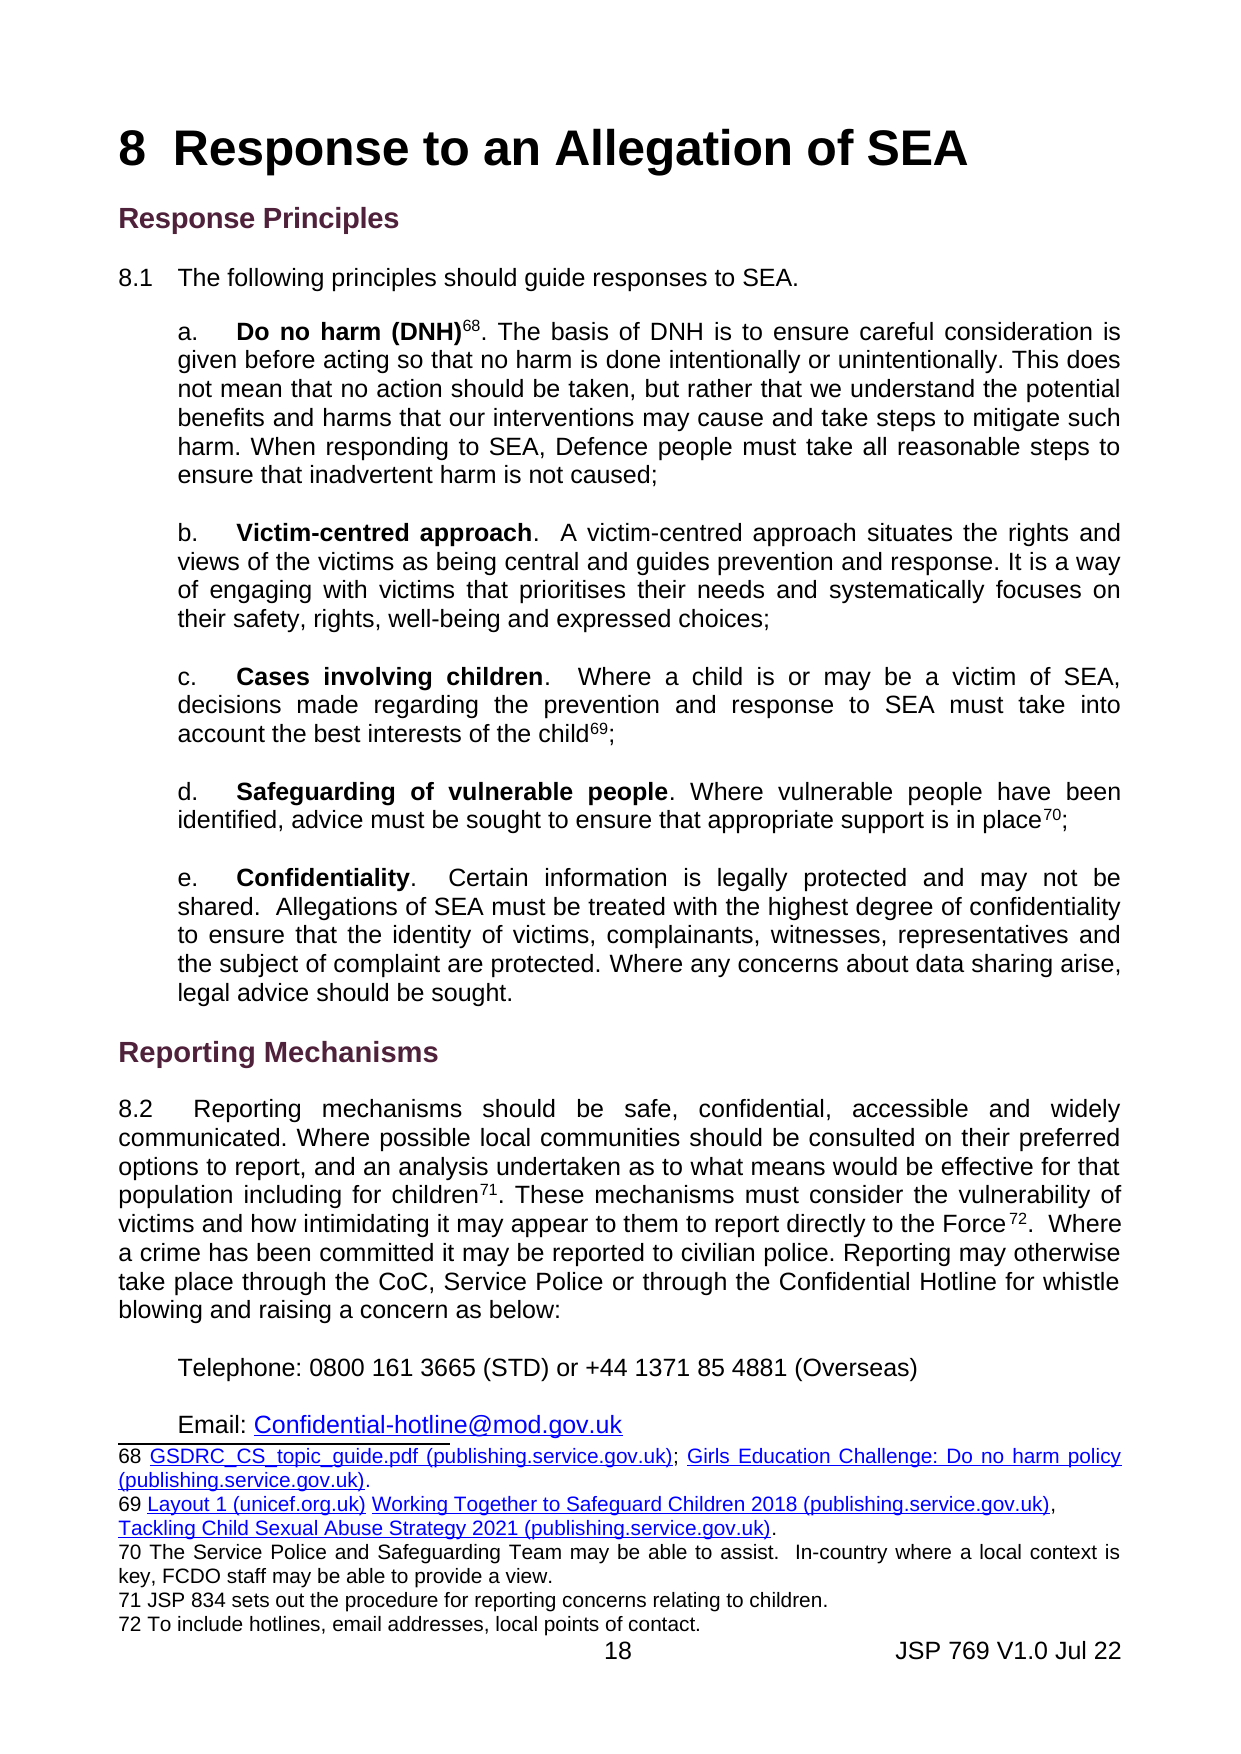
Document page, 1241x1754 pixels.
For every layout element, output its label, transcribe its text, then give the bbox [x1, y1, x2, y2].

list 8.2 Reporting mechanisms should be safe, confidential, accessible and widely communicated. Where possible local communities should be consulted on their preferred options to report, and an analysis undertaken as to what means would be effective for that population including for children. These mechanisms must consider the vulnerability of victims and how intimidating it may appear to them to report directly to the Force. Where a crime has been committed it may be reported to civilian police. Reporting may otherwise take place through the CoC, Service Police or through the Confidential Hotline for whistle blowing and raising a concern as below: [118, 1094, 1122, 1324]
subtitle 8 Response to an Allegation of SEA [118, 118, 1122, 176]
text JSP 834 sets out the procedure for reporting concerns relating to children. [118, 1588, 1122, 1612]
list The Service Police and Safeguarding Team may be able to assist. In-country where a local context is key, FCDO staff may be able to provide a view. [118, 1540, 1122, 1588]
list Confidentiality. Certain information is legally protected and may not be shared. Allegations of SEA must be treated with the highest degree of confidentiality to ensure that the identity of victims, complainants, witnesses, representatives and the subject of complaint are protected. Where any concerns about data sharing arise, legal advice should be sought. [177, 863, 1122, 1007]
list Do no harm (DNH). The basis of DNH is to ensure careful consideration is given before acting so that no harm is done intentionally or unintentionally. This does not mean that no action should be taken, but rather that we understand the potential benefits and harms that our interventions may cause and take steps to mitigate such harm. When responding to SEA, Defence people must take all reasonable steps to ensure that inadvertent harm is not caused; [177, 317, 1122, 489]
text To include hotlines, email addresses, local points of contact. [118, 1612, 1122, 1636]
list Safeguarding of vulnerable people. Where vulnerable people have been identified, advice must be sought to ensure that appropriate support is in place; [177, 777, 1122, 834]
list Layout 1 (unicef.org.uk) Working Together to Safeguard Children 2018 (publishing.service.gov.uk), Tackling Child Sexual Abuse Strategy 2021 (publishing.service.gov.uk). [118, 1492, 1122, 1540]
subtitle Response Principles [118, 201, 1122, 234]
list Victim-centred approach. A victim-centred approach situates the rights and views of the victims as being central and guides prevention and response. It is a way of engaging with victims that prioritises their needs and systematically focuses on their safety, rights, well-being and expressed choices; [177, 518, 1122, 633]
list GSDRC_CS_topic_guide.pdf (publishing.service.gov.uk); Girls Education Challenge: Do no harm policy (publishing.service.gov.uk). [118, 1444, 1122, 1492]
list 8.1 The following principles should guide responses to SEA. [118, 263, 1122, 292]
list Reporting Mechanisms [118, 1035, 1122, 1069]
list Cases involving children. Where a child is or may be a victim of SEA, decisions made regarding the prevention and response to SEA must take into account the best interests of the child; [177, 662, 1122, 748]
list Telephone: 0800 161 3665 (STD) or +44 1371 85 4881 (Overseas) Email: Confidential-hotline@mod.gov.uk [177, 1353, 1122, 1439]
